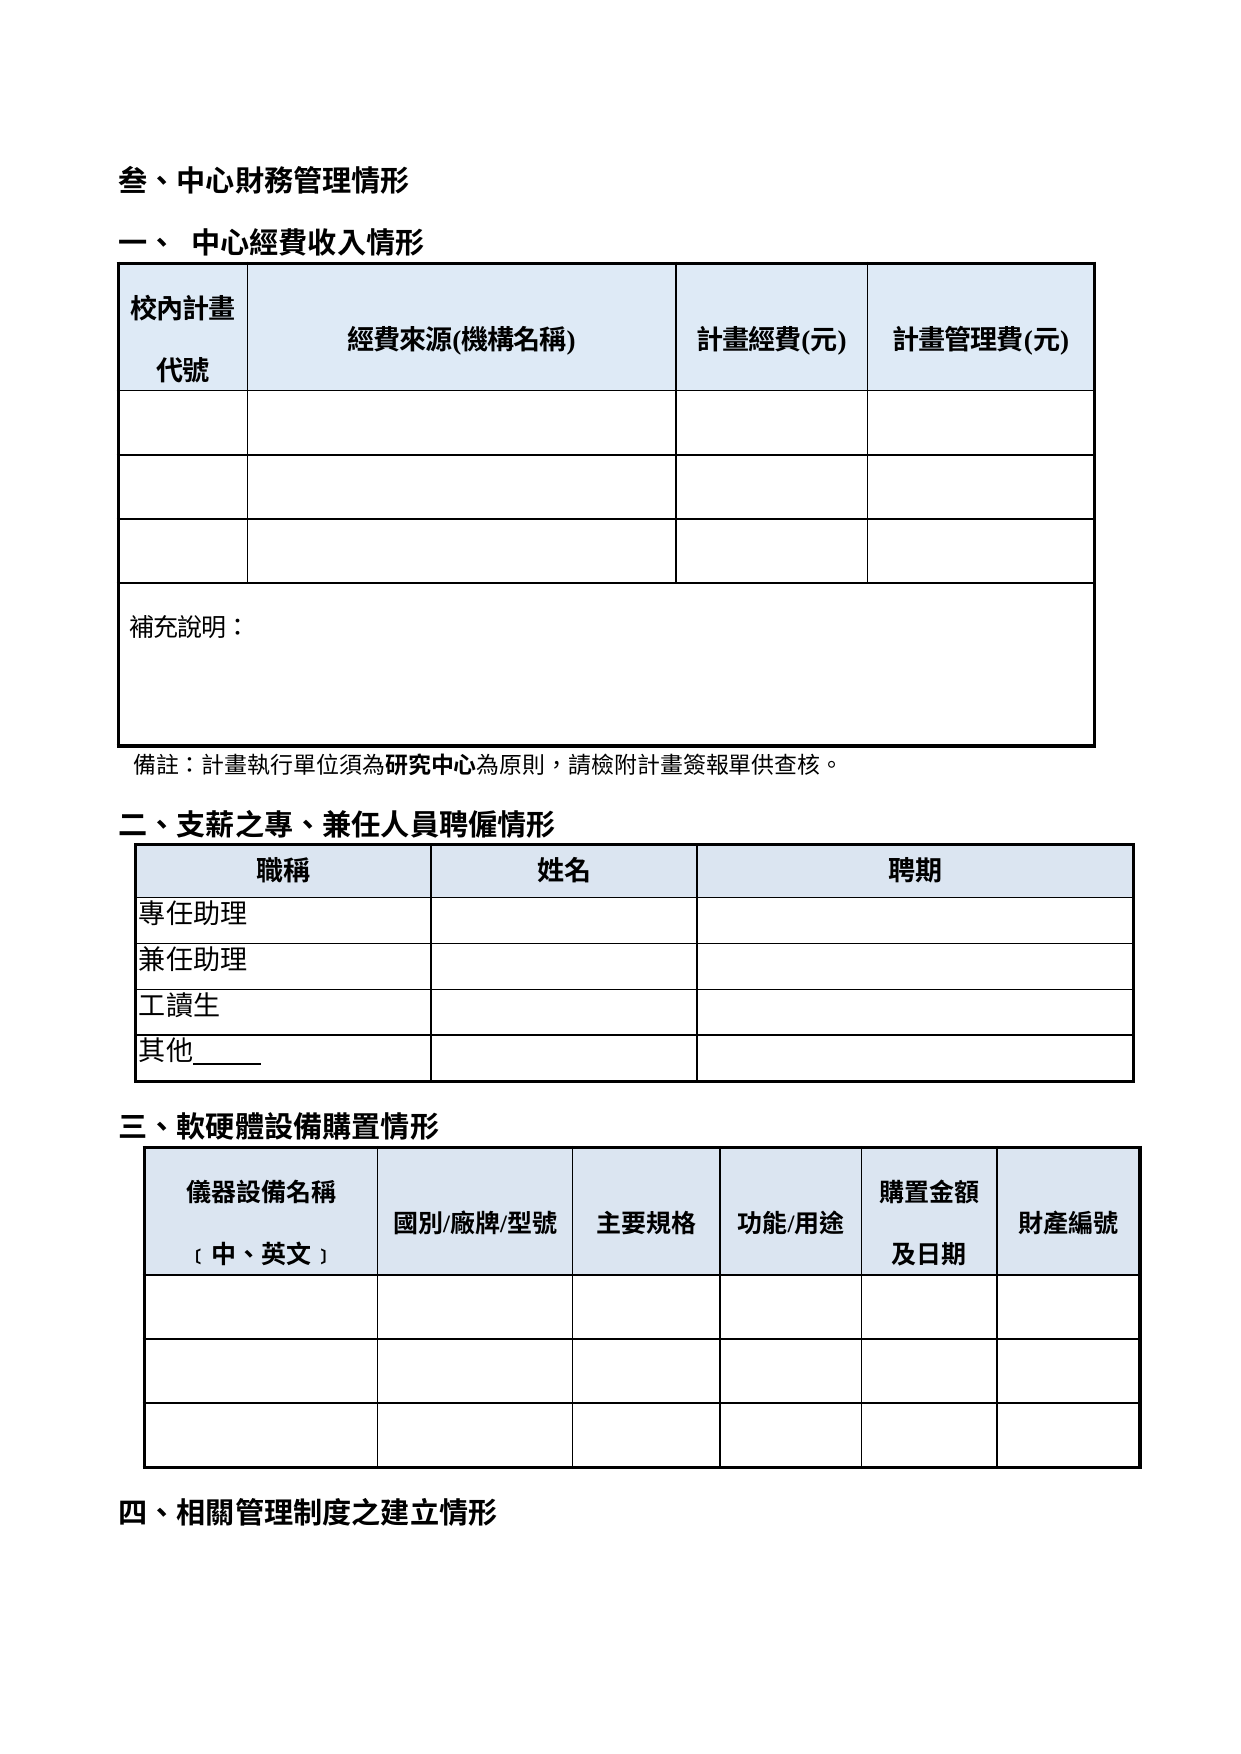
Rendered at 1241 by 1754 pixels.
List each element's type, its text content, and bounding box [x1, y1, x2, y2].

text 三、軟硬體設備購置情形 [118, 1083, 1122, 1146]
table_cell [146, 1340, 377, 1402]
table_cell [378, 1340, 572, 1402]
table_cell 補充說明： [120, 584, 1093, 744]
table_cell [146, 1276, 377, 1338]
text 二、支薪之專、兼任人員聘僱情形 [118, 781, 1122, 843]
table_header 主要規格 [573, 1149, 719, 1274]
table_cell [248, 456, 675, 518]
table_header 計畫管理費(元) [868, 265, 1093, 390]
table_cell [378, 1404, 572, 1466]
text 備註：計畫執行單位須為研究中心為原則，請檢附計畫簽報單供查核。 [133, 747, 1122, 781]
table_header 姓名 [432, 846, 696, 897]
table_cell [721, 1276, 861, 1338]
table_header 校內計畫代號 [120, 265, 247, 390]
table_header 購置金額及日期 [862, 1149, 996, 1274]
table_cell [862, 1276, 996, 1338]
table_cell [432, 1036, 696, 1080]
table_cell [862, 1340, 996, 1402]
table_cell [120, 391, 247, 454]
table_header 經費來源(機構名稱) [248, 265, 675, 390]
table_cell [146, 1404, 377, 1466]
table_cell [868, 391, 1093, 454]
table_cell [698, 1036, 1132, 1080]
table_cell [432, 944, 696, 988]
table_cell [721, 1340, 861, 1402]
table_cell [120, 520, 247, 582]
table_cell [248, 391, 675, 454]
table_cell [868, 456, 1093, 518]
table_header 職稱 [137, 846, 430, 897]
table_cell [698, 944, 1132, 988]
table_cell [677, 456, 867, 518]
table_cell [998, 1404, 1138, 1466]
table_cell [677, 391, 867, 454]
table_header 聘期 [698, 846, 1132, 897]
subtitle 叁、中心財務管理情形 [118, 137, 1122, 199]
table_cell [998, 1340, 1138, 1402]
table_cell [432, 898, 696, 943]
table_cell [998, 1276, 1138, 1338]
table_header 國別/廠牌/型號 [378, 1149, 572, 1274]
table_cell [868, 520, 1093, 582]
table_header 儀器設備名稱﹝中、英文﹞ [146, 1149, 377, 1274]
table_cell [862, 1404, 996, 1466]
table_cell [698, 990, 1132, 1034]
table_header 財產編號 [998, 1149, 1138, 1274]
table_cell 其他 [137, 1036, 430, 1080]
table_cell 工讀生 [137, 990, 430, 1034]
table_cell [378, 1276, 572, 1338]
table_cell [573, 1276, 719, 1338]
table_cell [573, 1340, 719, 1402]
table_header 功能/用途 [721, 1149, 861, 1274]
table_cell [677, 520, 867, 582]
table_cell [573, 1404, 719, 1466]
table_cell [120, 456, 247, 518]
text 一、 中心經費收入情形 [118, 199, 1122, 262]
table_header 計畫經費(元) [677, 265, 867, 390]
table_cell [698, 898, 1132, 943]
table_cell 專任助理 [137, 898, 430, 943]
table_cell 兼任助理 [137, 944, 430, 988]
table_cell [721, 1404, 861, 1466]
text 四、相關管理制度之建立情形 [118, 1469, 1122, 1532]
table_cell [432, 990, 696, 1034]
table_cell [248, 520, 675, 582]
